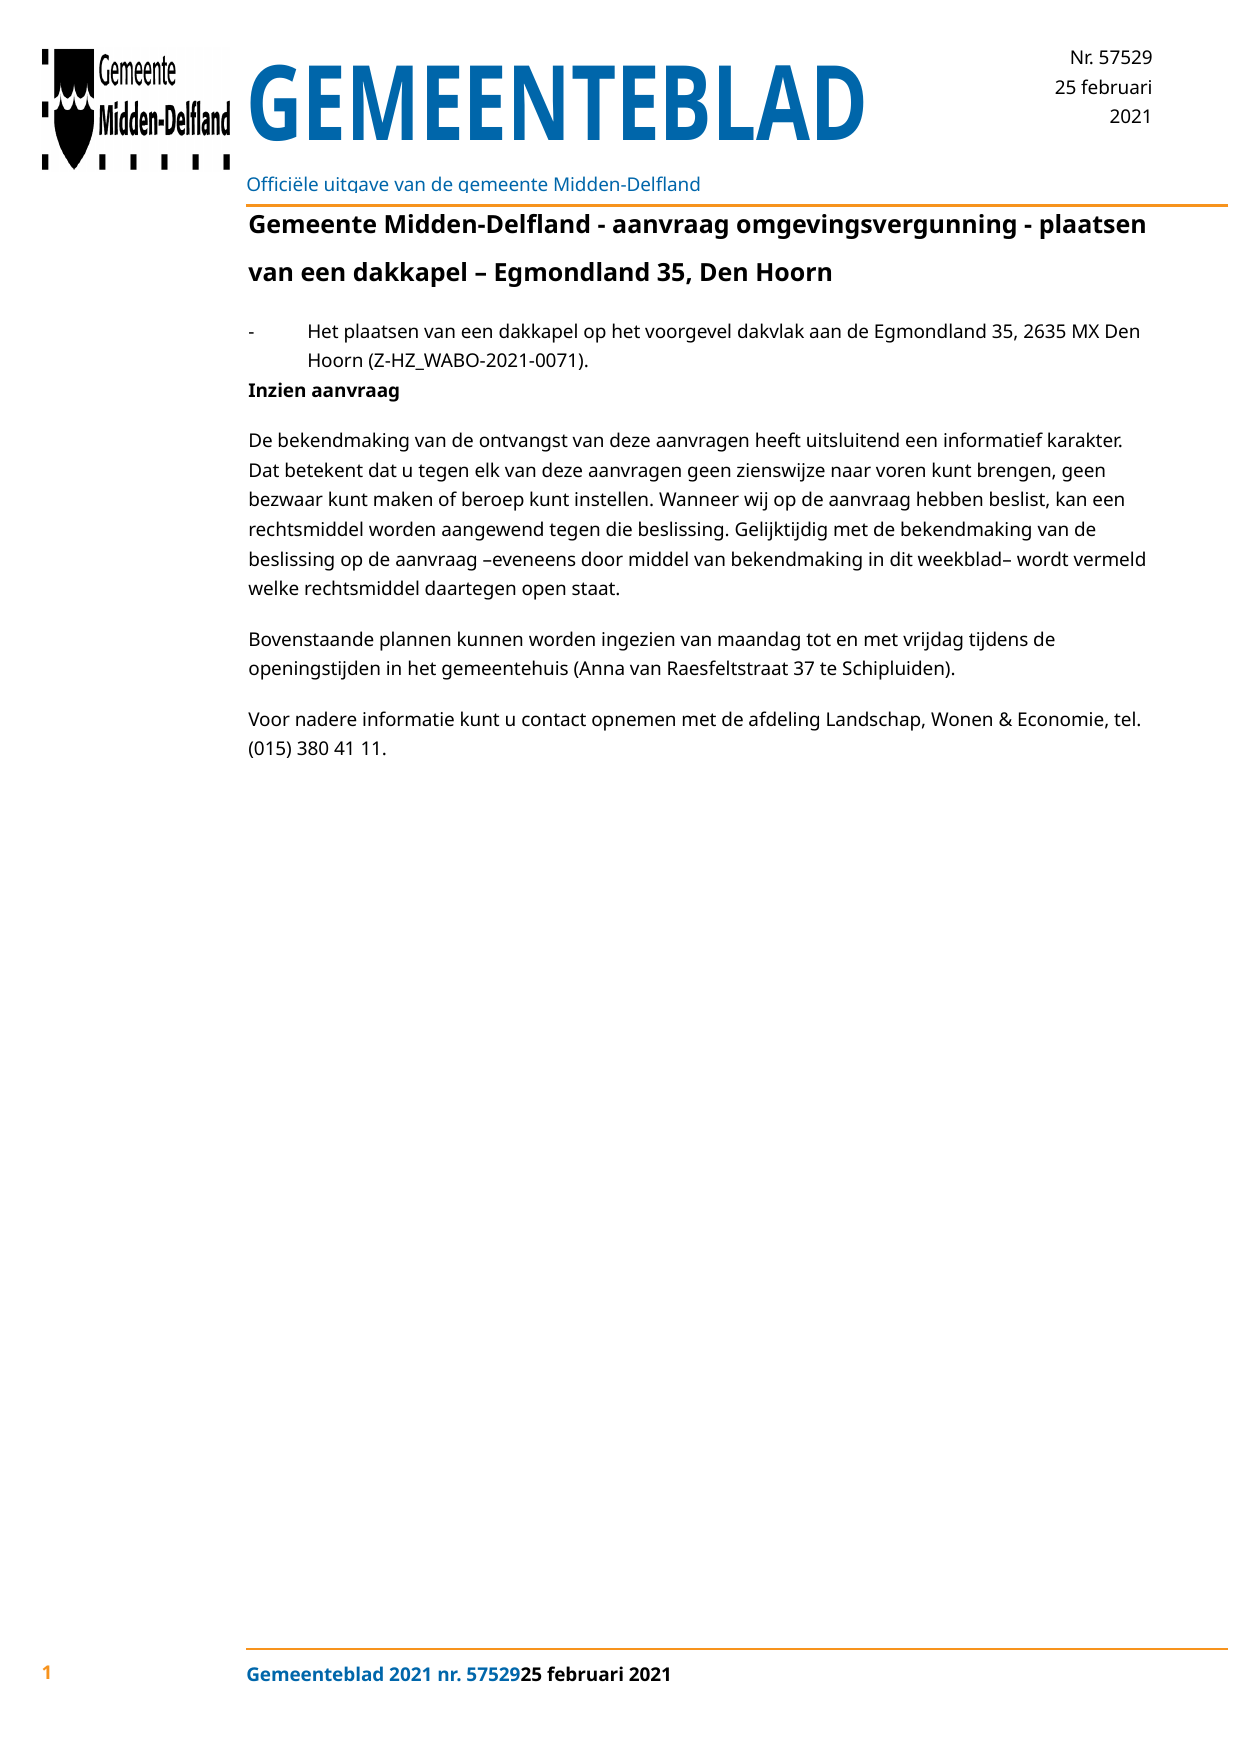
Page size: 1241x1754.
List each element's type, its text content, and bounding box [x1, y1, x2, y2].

text Inzien aanvraag [248, 377, 1152, 403]
text Gemeente Midden-Delfland - aanvraag omgevingsvergunning - plaatsen van een dakkapel – Egmondland 35, Den Hoorn [248, 207, 1152, 288]
list Het plaatsen van een dakkapel op het voorgevel dakvlak aan de Egmondland 35, 2635 MX Den Hoorn (Z-HZ_WABO-2021-0071). [248, 318, 1152, 373]
text De bekendmaking van de ontvangst van deze aanvragen heeft uitsluitend een informatief karakter. Dat betekent dat u tegen elk van deze aanvragen geen zienswijze naar voren kunt brengen, geen bezwaar kunt maken of beroep kunt instellen. Wanneer wij op de aanvraag hebben beslist, kan een rechtsmiddel worden aangewend tegen die beslissing. Gelijktijdig met de bekendmaking van de beslissing op de aanvraag –eveneens door middel van bekendmaking in dit weekblad– wordt vermeld welke rechtsmiddel daartegen open staat. [248, 427, 1152, 601]
picture [41, 47, 231, 172]
text Voor nadere informatie kunt u contact opnemen met de afdeling Landschap, Wonen & Economie, tel. (015) 380 41 11. [248, 706, 1152, 761]
text Bovenstaande plannen kunnen worden ingezien van maandag tot en met vrijdag tijdens de openingstijden in het gemeentehuis (Anna van Raesfeltstraat 37 te Schipluiden). [248, 626, 1152, 681]
